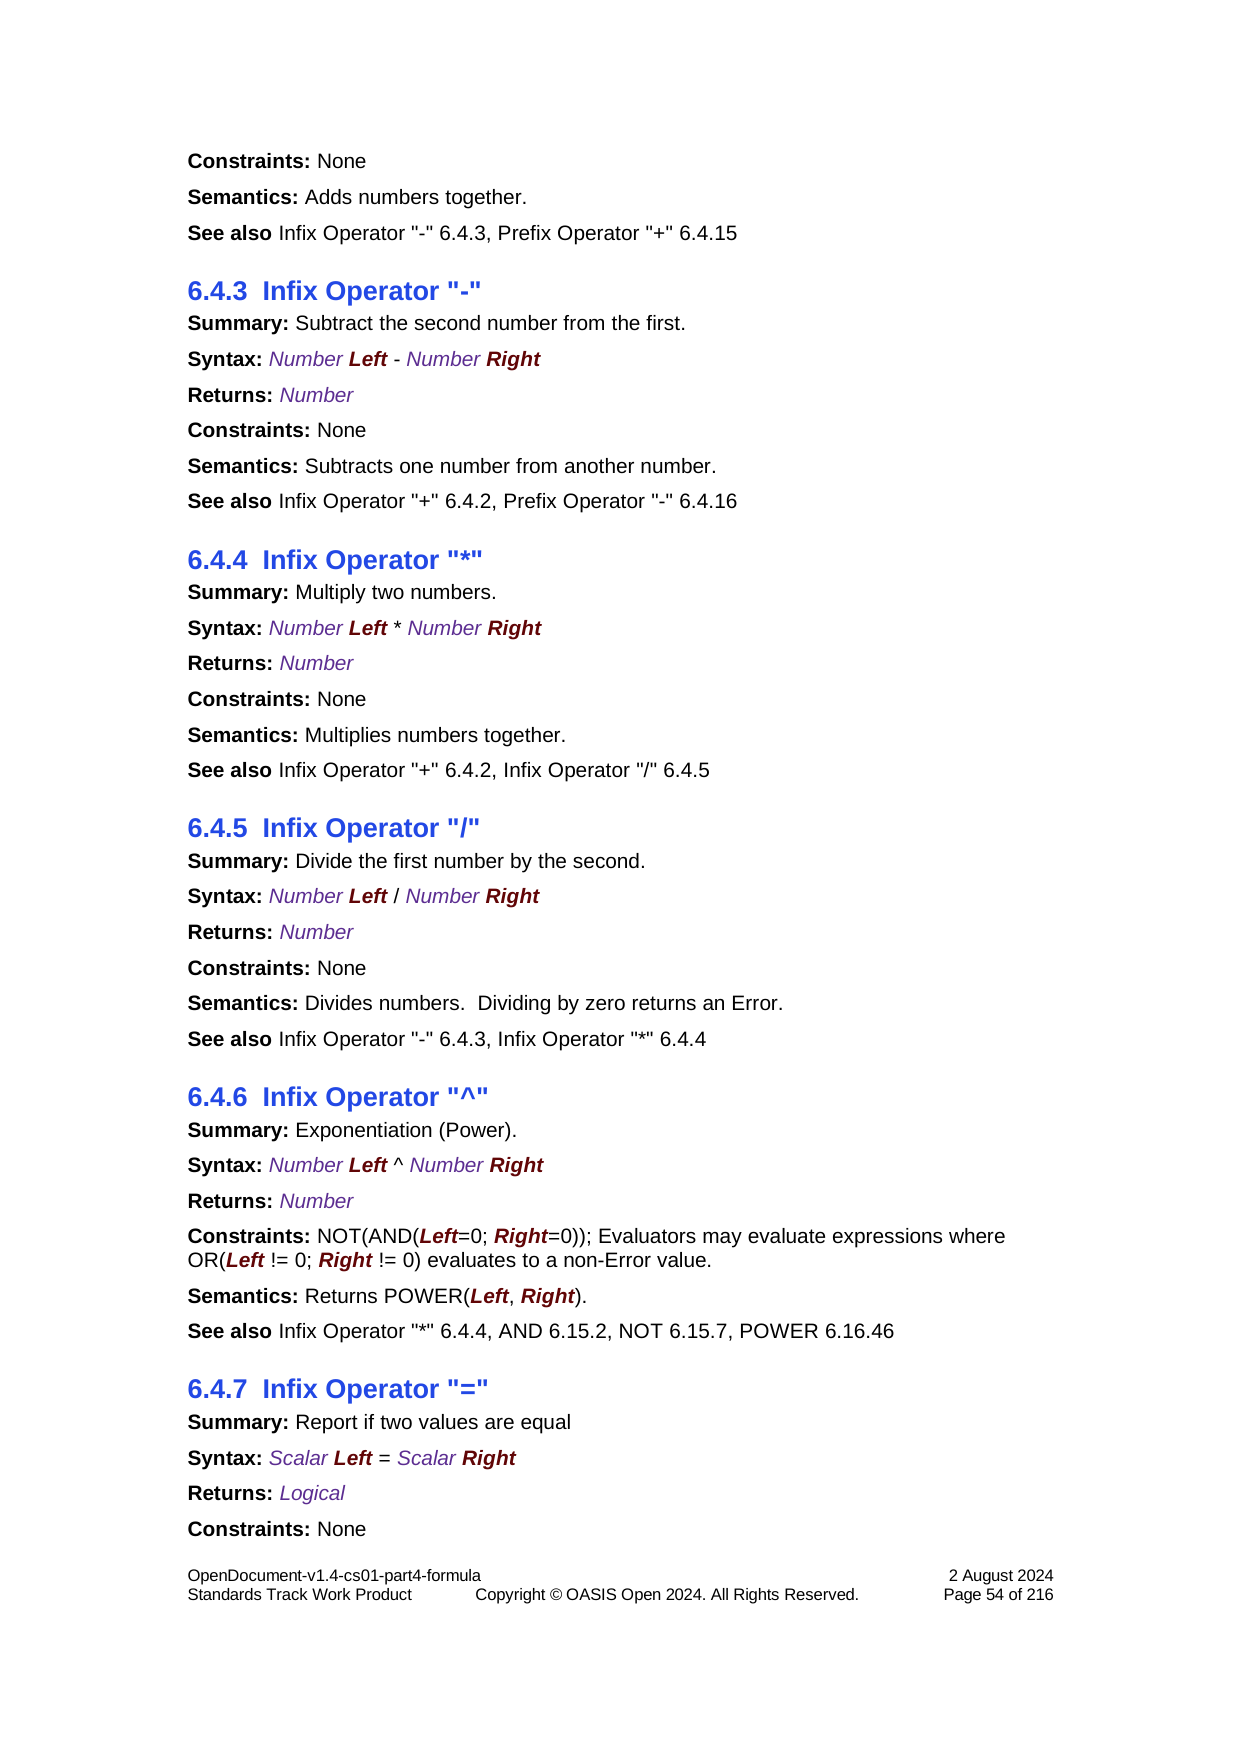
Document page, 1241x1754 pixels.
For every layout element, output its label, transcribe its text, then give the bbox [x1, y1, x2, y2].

subtitle Infix Operator "*" [187, 544, 1053, 574]
text Syntax: Number Left - Number Right [187, 347, 1053, 371]
text Syntax: Number Left ^ Number Right [187, 1154, 1053, 1177]
text Returns: Number [187, 1189, 1053, 1213]
subtitle Infix Operator "/" [187, 813, 1053, 843]
text Returns: Number [187, 921, 1053, 944]
text Semantics: Subtracts one number from another number. [187, 454, 1053, 478]
text Summary: Subtract the second number from the first. [187, 312, 1053, 335]
text Returns: Number [187, 652, 1053, 675]
text Syntax: Scalar Left = Scalar Right [187, 1446, 1053, 1469]
text See also Infix Operator "+" 6.4.2, Prefix Operator "-" 6.4.16 [187, 490, 1053, 513]
text Constraints: None [187, 419, 1053, 442]
text See also Infix Operator "-" 6.4.3, Prefix Operator "+" 6.4.15 [187, 221, 1053, 245]
text Semantics: Returns POWER(Left, Right). [187, 1284, 1053, 1308]
text Constraints: None [187, 1517, 1053, 1541]
text See also Infix Operator "-" 6.4.3, Infix Operator "*" 6.4.4 [187, 1027, 1053, 1051]
text Constraints: None [187, 150, 1053, 173]
text See also Infix Operator "+" 6.4.2, Infix Operator "/" 6.4.5 [187, 759, 1053, 782]
text Returns: Logical [187, 1482, 1053, 1505]
text Summary: Exponentiation (Power). [187, 1118, 1053, 1142]
text See also Infix Operator "*" 6.4.4, AND 6.15.2, NOT 6.15.7, POWER 6.16.46 [187, 1320, 1053, 1343]
subtitle Infix Operator "-" [187, 276, 1053, 306]
text Summary: Multiply two numbers. [187, 581, 1053, 604]
text Constraints: NOT(AND(Left=0; Right=0)); Evaluators may evaluate expressions where OR(Left != 0; Right != 0) evaluates to a non-Error value. [187, 1225, 1053, 1272]
text Summary: Report if two values are equal [187, 1410, 1053, 1434]
subtitle Infix Operator "^" [187, 1082, 1053, 1112]
text Semantics: Multiplies numbers together. [187, 723, 1053, 747]
subtitle Infix Operator "=" [187, 1374, 1053, 1404]
text Summary: Divide the first number by the second. [187, 849, 1053, 873]
text Semantics: Divides numbers. Dividing by zero returns an Error. [187, 992, 1053, 1015]
text Semantics: Adds numbers together. [187, 186, 1053, 209]
text Syntax: Number Left / Number Right [187, 885, 1053, 908]
text Returns: Number [187, 383, 1053, 407]
text Constraints: None [187, 687, 1053, 711]
text Syntax: Number Left * Number Right [187, 616, 1053, 640]
text Constraints: None [187, 956, 1053, 980]
